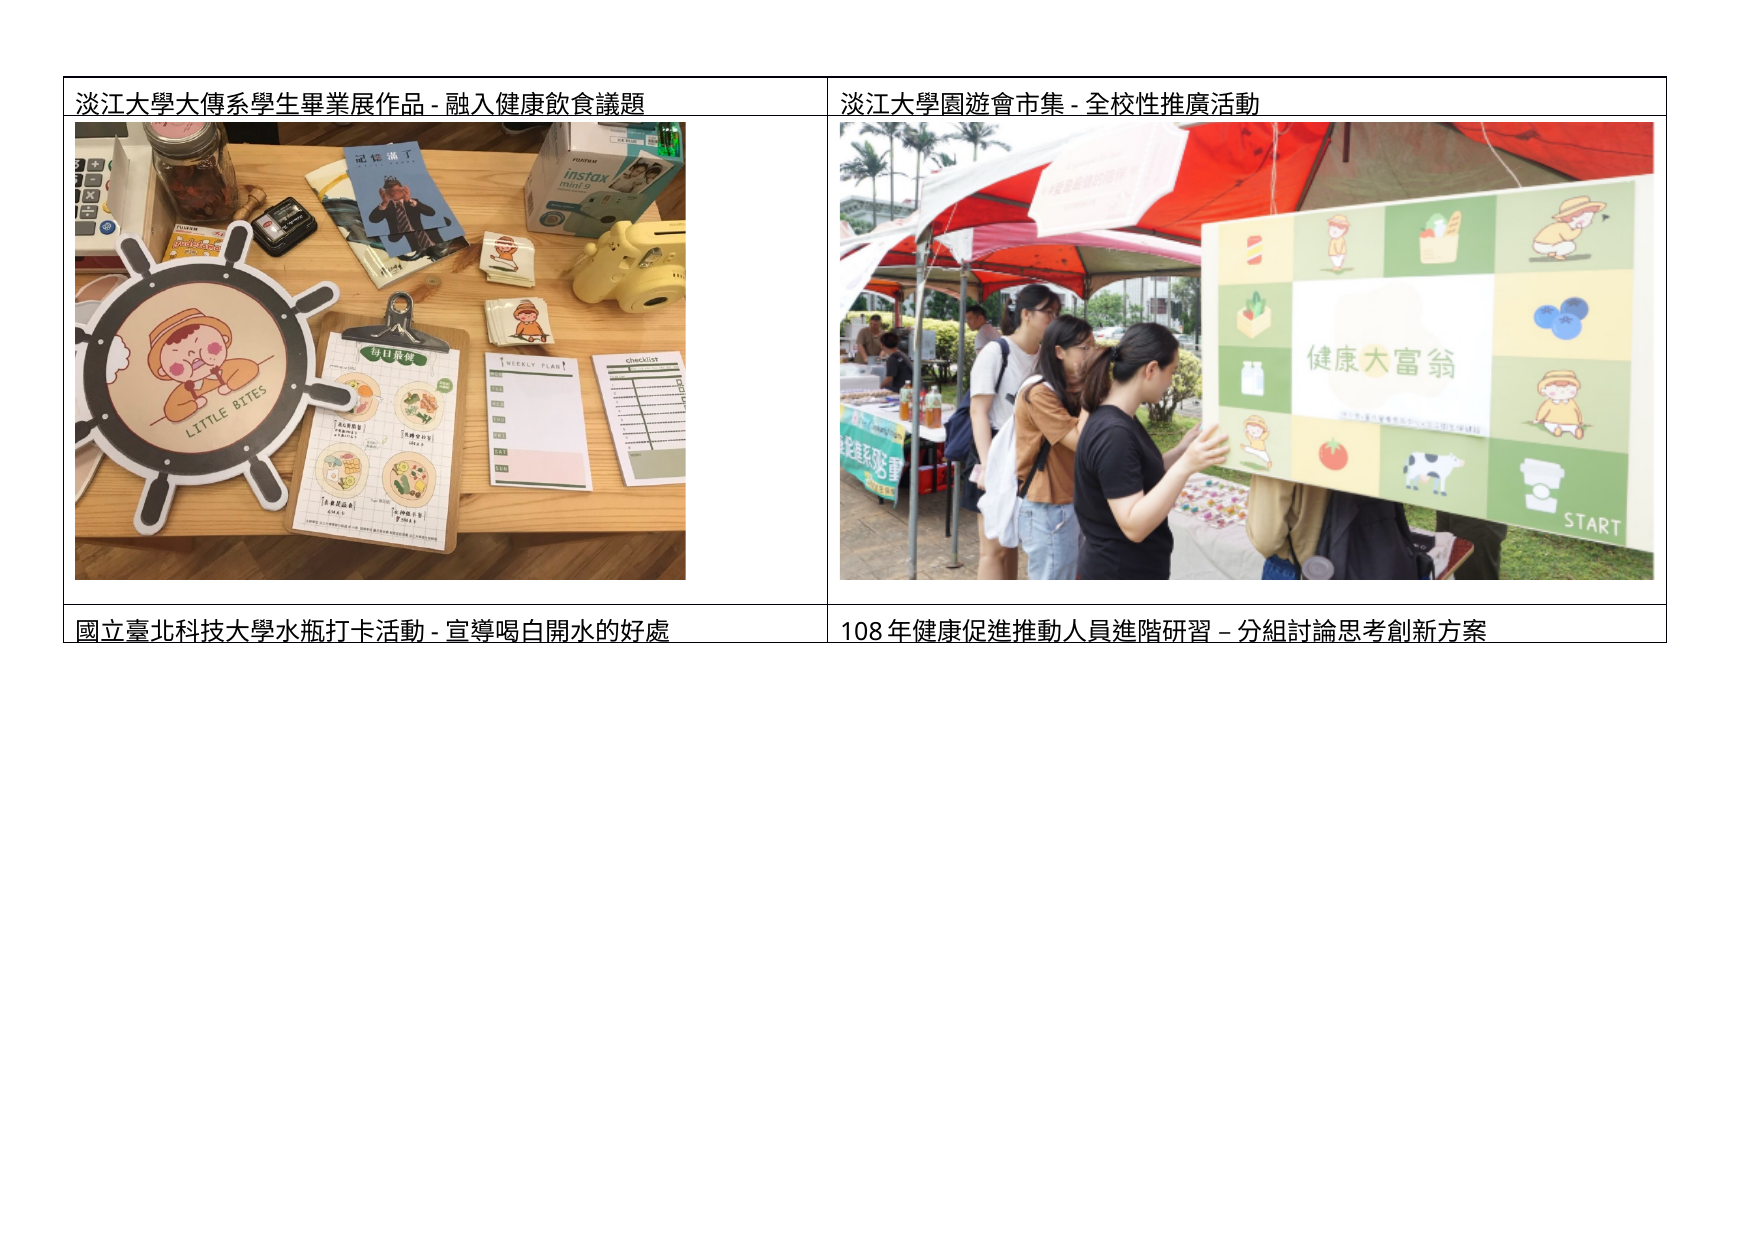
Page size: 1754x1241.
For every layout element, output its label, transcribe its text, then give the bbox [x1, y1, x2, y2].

table_cell [64, 116, 827, 603]
table_cell 國立臺北科技大學水瓶打卡活動 - 宣導喝白開水的好處 [64, 605, 827, 642]
picture [75, 122, 686, 580]
picture [839, 122, 1656, 580]
table_cell [828, 116, 1666, 603]
table_header 淡江大學大傳系學生畢業展作品 - 融入健康飲食議題 [64, 78, 827, 115]
table_cell 108年健康促進推動人員進階研習 – 分組討論思考創新方案 [828, 605, 1666, 642]
table_header 淡江大學園遊會市集 - 全校性推廣活動 [828, 78, 1666, 115]
